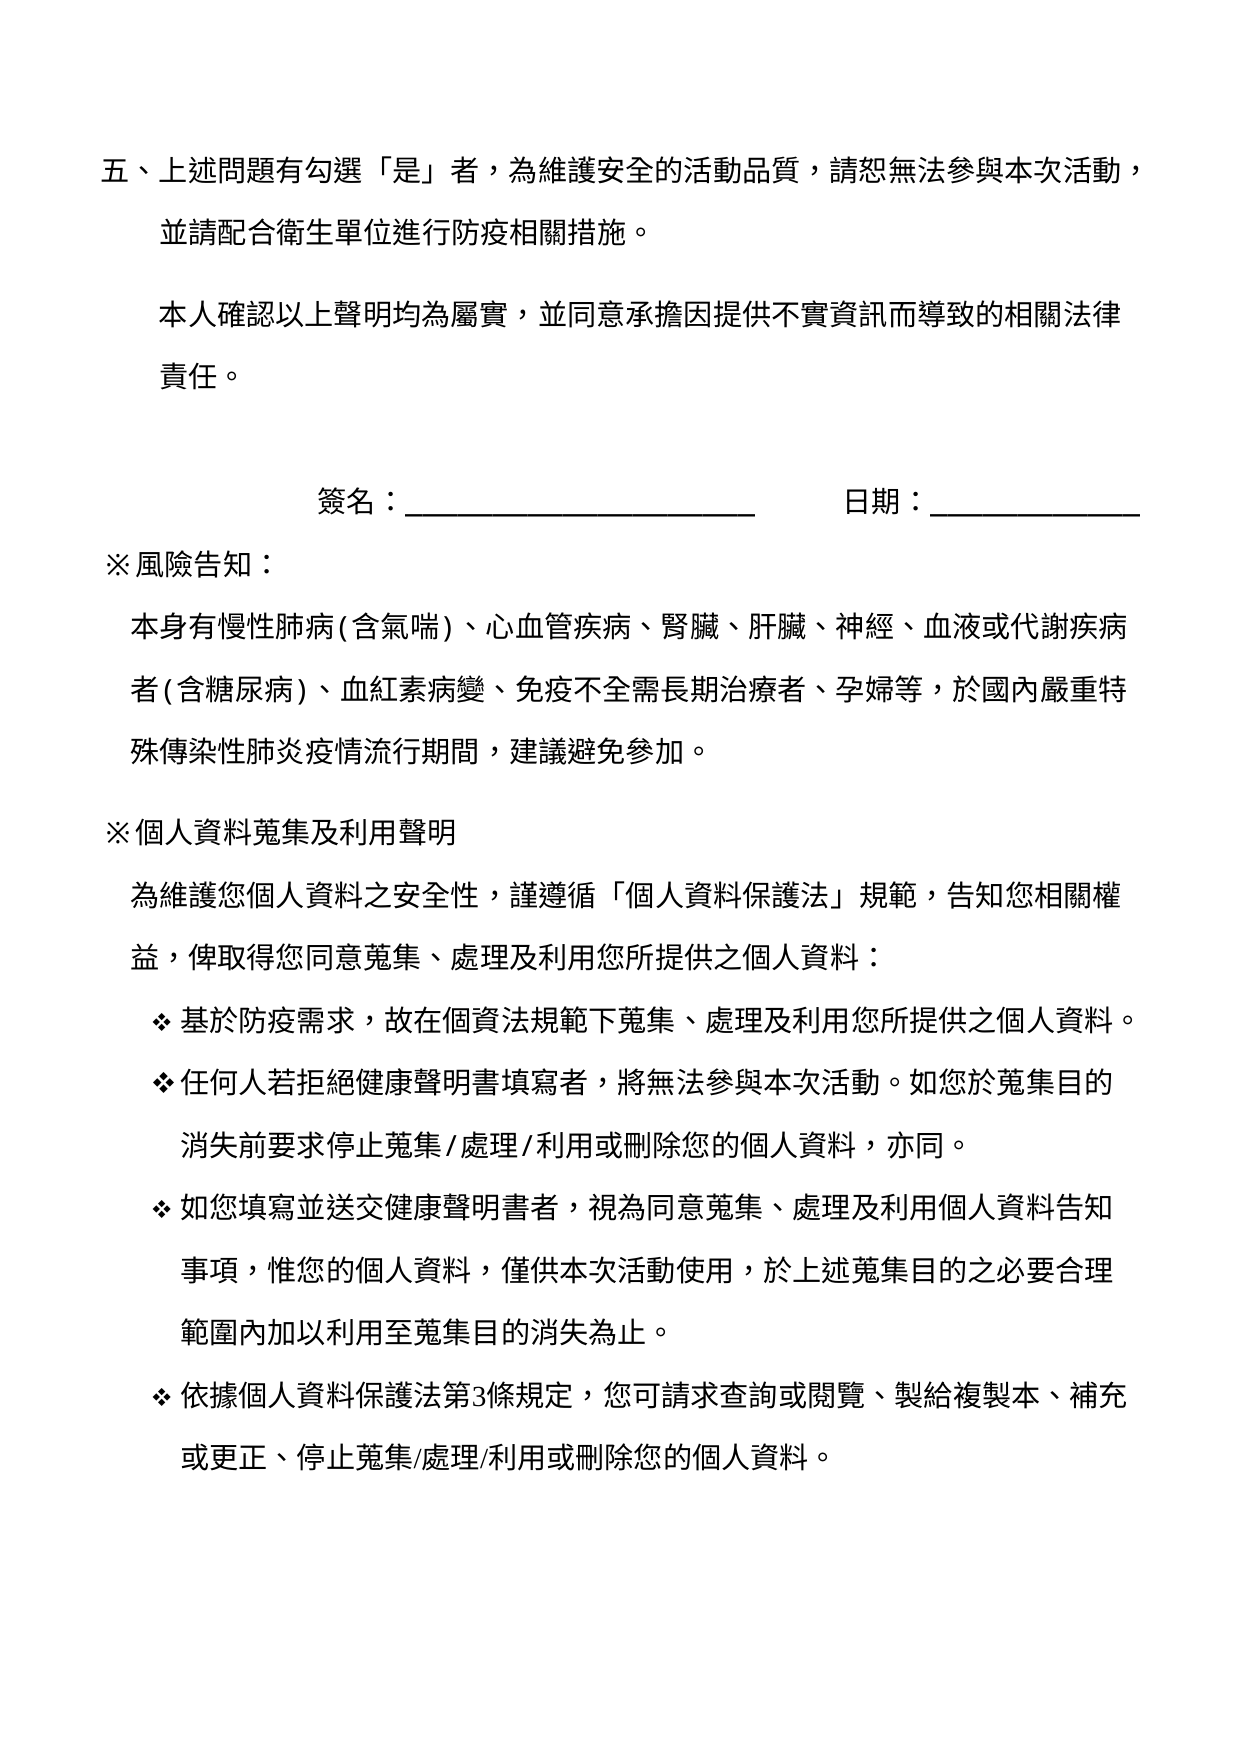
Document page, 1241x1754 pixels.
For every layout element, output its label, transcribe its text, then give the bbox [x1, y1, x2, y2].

text 本人確認以上聲明均為屬實，並同意承擔因提供不實資訊而導致的相關法律責任。 [100, 271, 1140, 396]
text 為維護您個人資料之安全性，謹遵循「個人資料保護法」規範，告知您相關權益，俾取得您同意蒐集、處理及利用您所提供之個人資料： [130, 852, 1146, 977]
text ※風險告知： [100, 521, 1040, 583]
text ※個人資料蒐集及利用聲明 [100, 789, 1146, 852]
list 任何人若拒絕健康聲明書填寫者，將無法參與本次活動。如您於蒐集目的消失前要求停止蒐集/處理/利用或刪除您的個人資料，亦同。 [150, 1039, 1140, 1164]
text 簽名：____________________ 日期：____________ [100, 458, 1140, 521]
text 五、上述問題有勾選「是」者，為維護安全的活動品質，請恕無法參與本次活動，並請配合衛生單位進行防疫相關措施。 [100, 127, 1140, 252]
text 本身有慢性肺病(含氣喘)、心血管疾病、腎臟、肝臟、神經、血液或代謝疾病者(含糖尿病)、血紅素病變、免疫不全需長期治療者、孕婦等，於國內嚴重特殊傳染性肺炎疫情流行期間，建議避免參加。 [130, 583, 1146, 771]
list 如您填寫並送交健康聲明書者，視為同意蒐集、處理及利用個人資料告知事項，惟您的個人資料，僅供本次活動使用，於上述蒐集目的之必要合理範圍內加以利用至蒐集目的消失為止。 [150, 1164, 1140, 1352]
list 依據個人資料保護法第3條規定，您可請求查詢或閱覽、製給複製本、補充或更正、停止蒐集/處理/利用或刪除您的個人資料。 [150, 1352, 1140, 1477]
list 基於防疫需求，故在個資法規範下蒐集、處理及利用您所提供之個人資料。 [150, 977, 1140, 1039]
